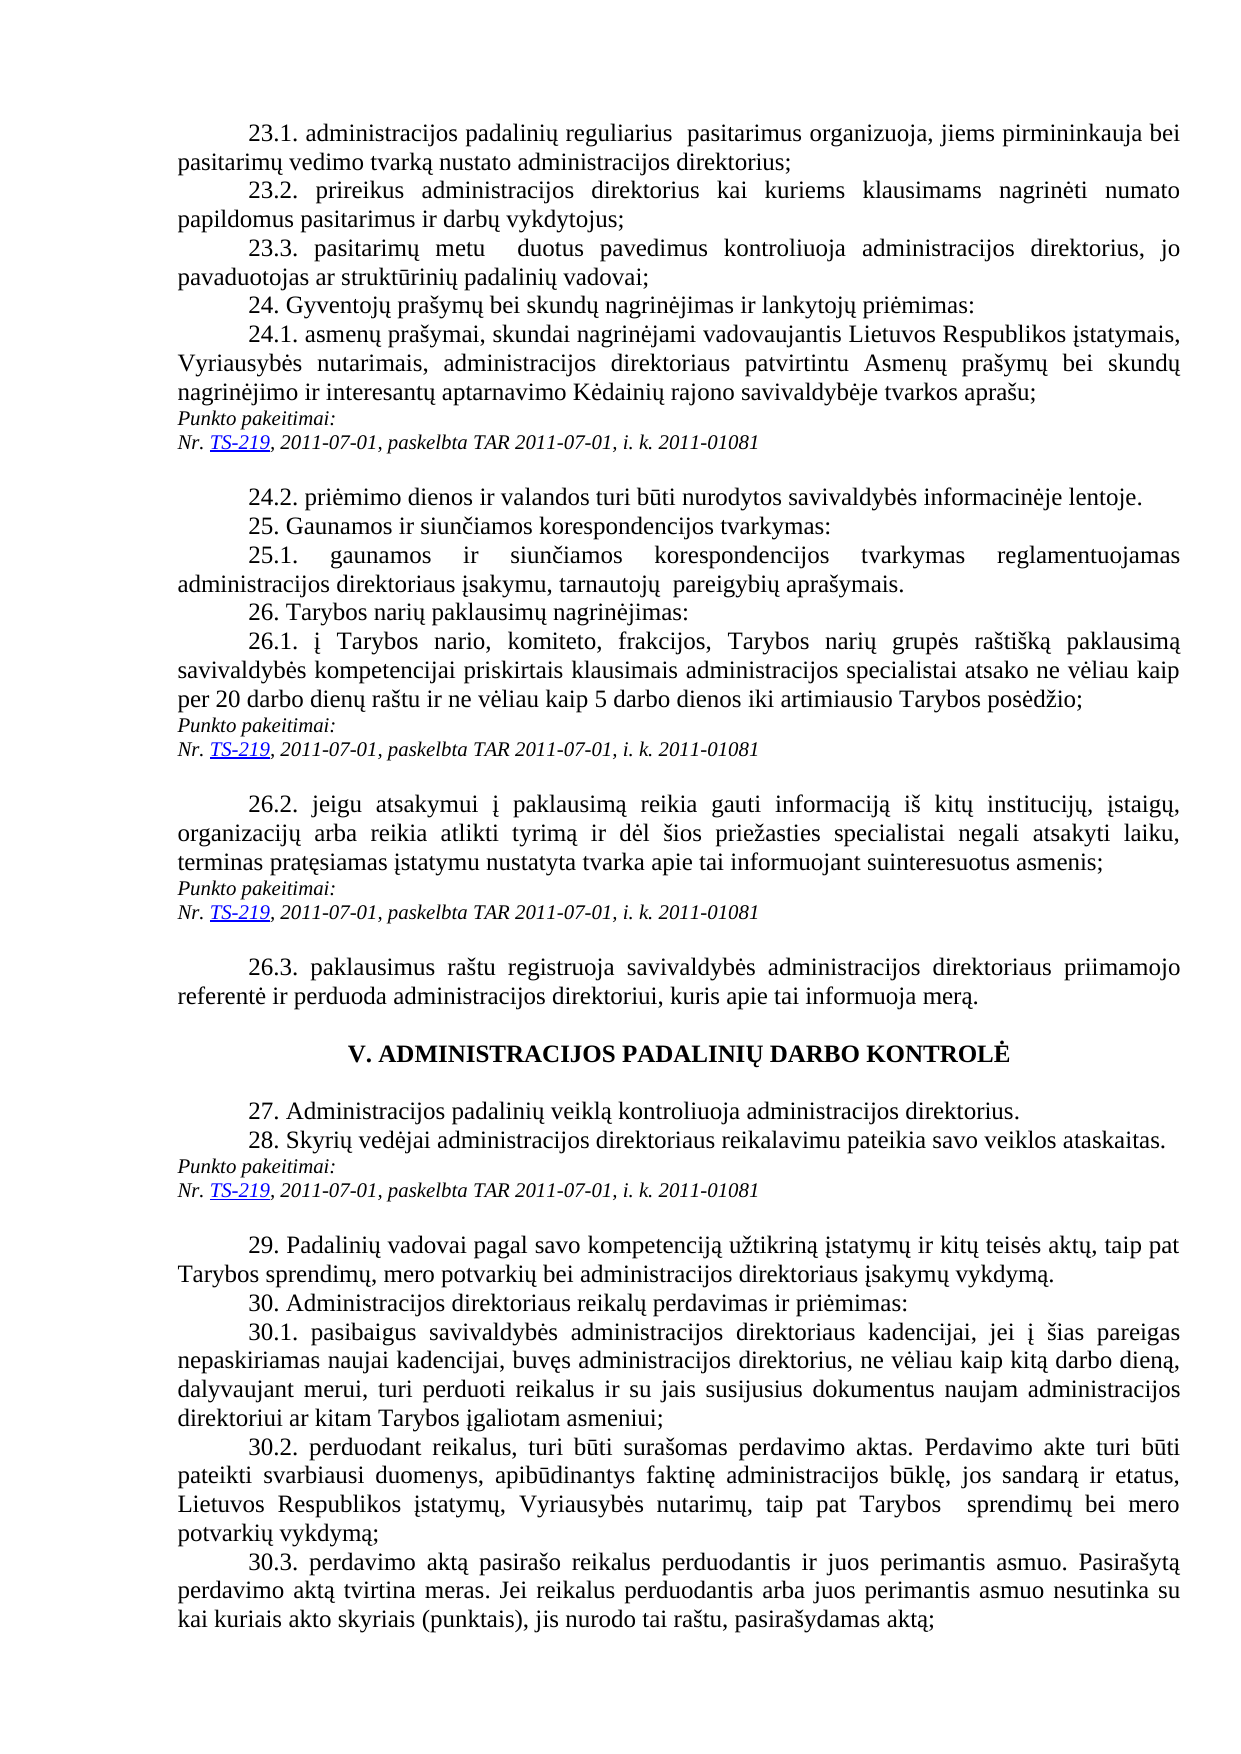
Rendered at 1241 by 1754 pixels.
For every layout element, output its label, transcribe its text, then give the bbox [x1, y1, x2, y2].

text 26.1. į Tarybos nario, komiteto, frakcijos, Tarybos narių grupės raštišką paklausimą savivaldybės kompetencijai priskirtais klausimais administracijos specialistai atsako ne vėliau kaip per 20 darbo dienų raštu ir ne vėliau kaip 5 darbo dienos iki artimiausio Tarybos posėdžio; [177, 626, 1181, 712]
text 23.3. pasitarimų metu duotus pavedimus kontroliuoja administracijos direktorius, jo pavaduotojas ar struktūrinių padalinių vadovai; [177, 233, 1181, 291]
text 26. Tarybos narių paklausimų nagrinėjimas: [177, 597, 1181, 626]
text V. ADMINISTRACIJOS PADALINIŲ DARBO KONTROLĖ [177, 1039, 1181, 1067]
text Nr. TS-219, 2011-07-01, paskelbta TAR 2011-07-01, i. k. 2011-01081 [177, 430, 1181, 454]
text Nr. TS-219, 2011-07-01, paskelbta TAR 2011-07-01, i. k. 2011-01081 [177, 900, 1181, 924]
text Punkto pakeitimai: [177, 712, 1181, 737]
text 30.3. perdavimo aktą pasirašo reikalus perduodantis ir juos perimantis asmuo. Pasirašytą perdavimo aktą tvirtina meras. Jei reikalus perduodantis arba juos perimantis asmuo nesutinka su kai kuriais akto skyriais (punktais), jis nurodo tai raštu, pasirašydamas aktą; [177, 1547, 1181, 1633]
text 24. Gyventojų prašymų bei skundų nagrinėjimas ir lankytojų priėmimas: [177, 291, 1181, 319]
text Punkto pakeitimai: [177, 1154, 1181, 1178]
text 26.3. paklausimus raštu registruoja savivaldybės administracijos direktoriaus priimamojo referentė ir perduoda administracijos direktoriui, kuris apie tai informuoja merą. [177, 952, 1181, 1010]
text 24.1. asmenų prašymai, skundai nagrinėjami vadovaujantis Lietuvos Respublikos įstatymais, Vyriausybės nutarimais, administracijos direktoriaus patvirtintu Asmenų prašymų bei skundų nagrinėjimo ir interesantų aptarnavimo Kėdainių rajono savivaldybėje tvarkos aprašu; [177, 319, 1181, 406]
text 29. Padalinių vadovai pagal savo kompetenciją užtikriną įstatymų ir kitų teisės aktų, taip pat Tarybos sprendimų, mero potvarkių bei administracijos direktoriaus įsakymų vykdymą. [177, 1231, 1181, 1288]
text 26.2. jeigu atsakymui į paklausimą reikia gauti informaciją iš kitų institucijų, įstaigų, organizacijų arba reikia atlikti tyrimą ir dėl šios priežasties specialistai negali atsakyti laiku, terminas pratęsiamas įstatymu nustatyta tvarka apie tai informuojant suinteresuotus asmenis; [177, 789, 1181, 876]
text 24.2. priėmimo dienos ir valandos turi būti nurodytos savivaldybės informacinėje lentoje. [177, 482, 1181, 511]
text 30. Administracijos direktoriaus reikalų perdavimas ir priėmimas: [177, 1288, 1181, 1317]
text 23.1. administracijos padalinių reguliarius pasitarimus organizuoja, jiems pirmininkauja bei pasitarimų vedimo tvarką nustato administracijos direktorius; [177, 118, 1181, 176]
text Punkto pakeitimai: [177, 406, 1181, 430]
text 30.2. perduodant reikalus, turi būti surašomas perdavimo aktas. Perdavimo akte turi būti pateikti svarbiausi duomenys, apibūdinantys faktinę administracijos būklę, jos sandarą ir etatus, Lietuvos Respublikos įstatymų, Vyriausybės nutarimų, taip pat Tarybos sprendimų bei mero potvarkių vykdymą; [177, 1432, 1181, 1547]
text 25.1. gaunamos ir siunčiamos korespondencijos tvarkymas reglamentuojamas administracijos direktoriaus įsakymu, tarnautojų pareigybių aprašymais. [177, 540, 1181, 597]
text 28. Skyrių vedėjai administracijos direktoriaus reikalavimu pateikia savo veiklos ataskaitas. [177, 1125, 1181, 1154]
text 25. Gaunamos ir siunčiamos korespondencijos tvarkymas: [177, 511, 1181, 540]
text 30.1. pasibaigus savivaldybės administracijos direktoriaus kadencijai, jei į šias pareigas nepaskiriamas naujai kadencijai, buvęs administracijos direktorius, ne vėliau kaip kitą darbo dieną, dalyvaujant merui, turi perduoti reikalus ir su jais susijusius dokumentus naujam administracijos direktoriui ar kitam Tarybos įgaliotam asmeniui; [177, 1317, 1181, 1432]
text Nr. TS-219, 2011-07-01, paskelbta TAR 2011-07-01, i. k. 2011-01081 [177, 737, 1181, 761]
text Nr. TS-219, 2011-07-01, paskelbta TAR 2011-07-01, i. k. 2011-01081 [177, 1178, 1181, 1202]
text 23.2. prireikus administracijos direktorius kai kuriems klausimams nagrinėti numato papildomus pasitarimus ir darbų vykdytojus; [177, 176, 1181, 233]
text 27. Administracijos padalinių veiklą kontroliuoja administracijos direktorius. [177, 1096, 1181, 1125]
text Punkto pakeitimai: [177, 876, 1181, 900]
